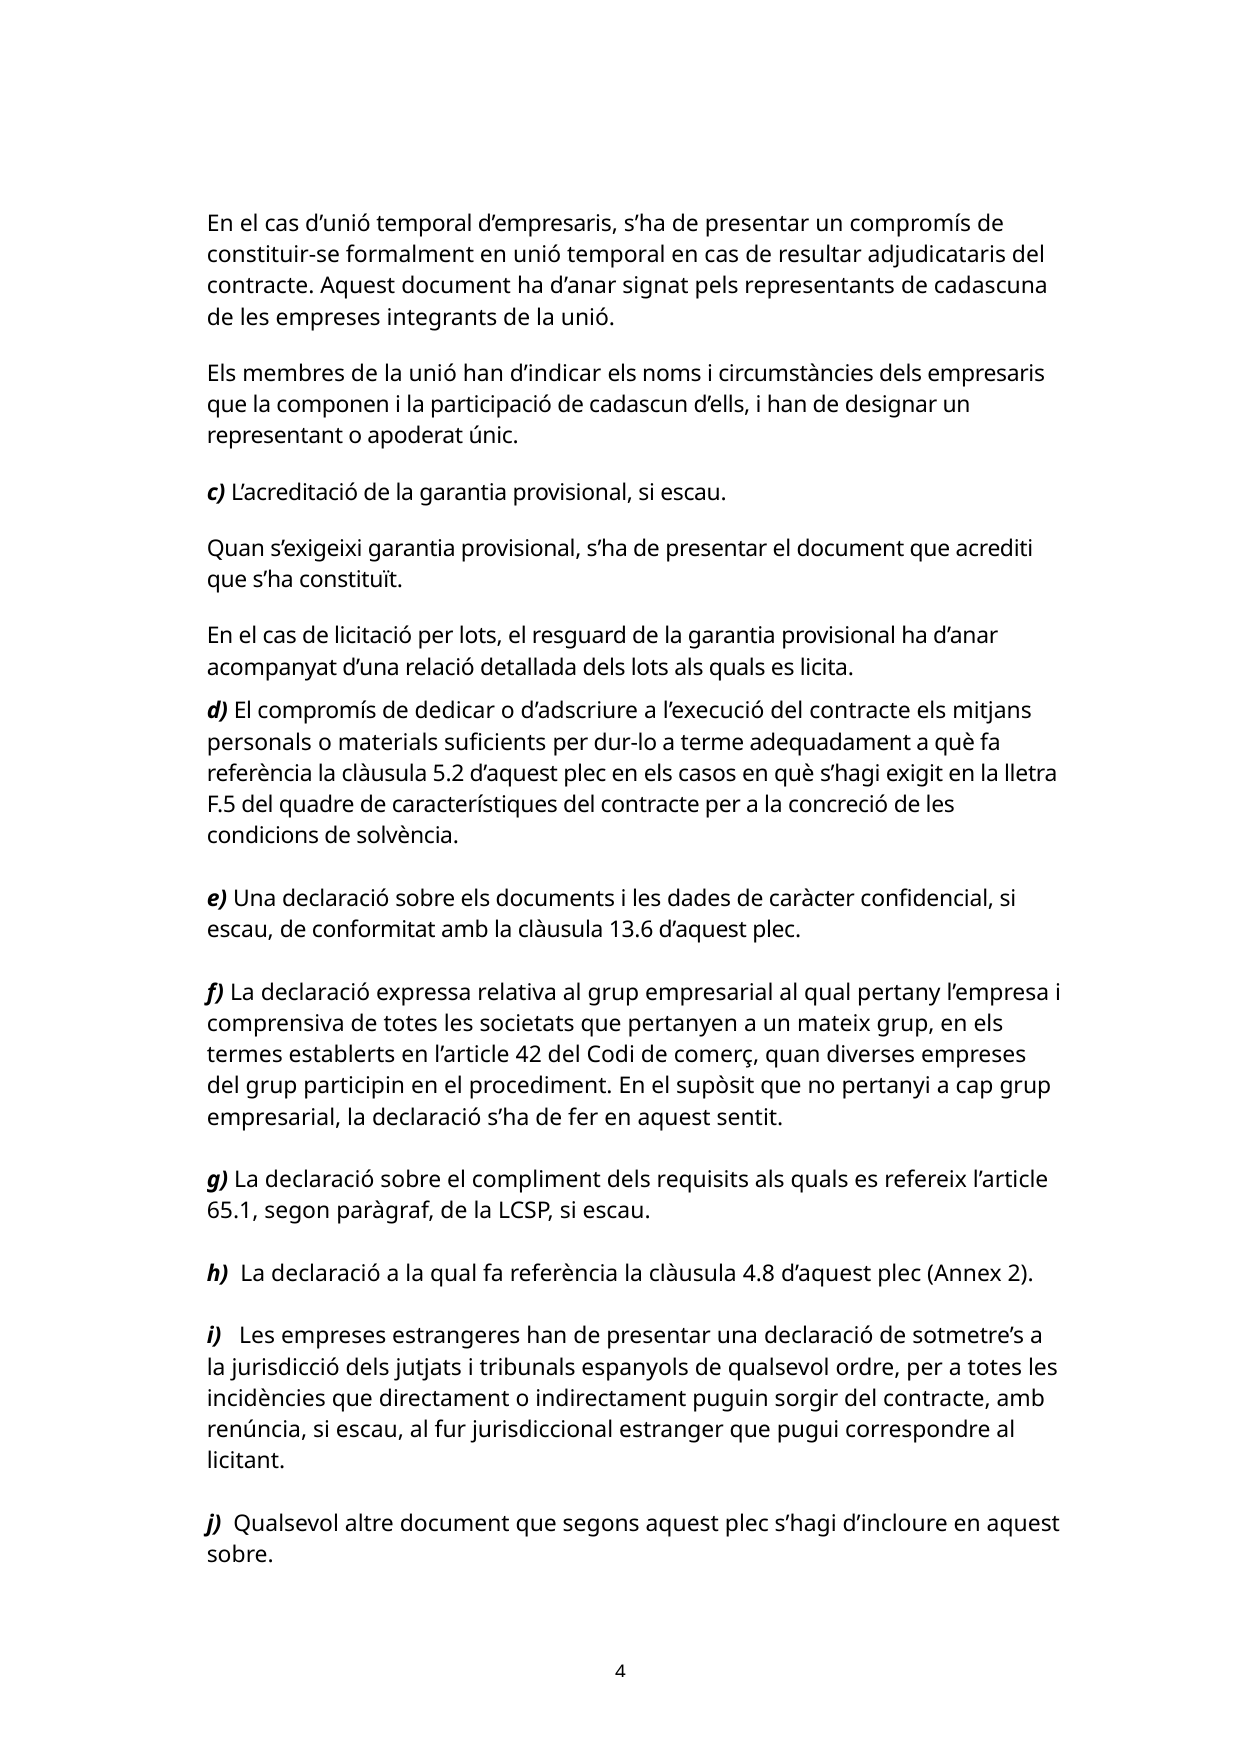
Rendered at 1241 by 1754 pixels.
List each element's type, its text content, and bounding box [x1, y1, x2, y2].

text Quan s’exigeixi garantia provisional, s’ha de presentar el document que acrediti que s’ha constituït. [207, 532, 1063, 594]
text f) La declaració expressa relativa al grup empresarial al qual pertany l’empresa i comprensiva de totes les societats que pertanyen a un mateix grup, en els termes establerts en l’article 42 del Codi de comerç, quan diverses empreses del grup participin en el procediment. En el supòsit que no pertanyi a cap grup empresarial, la declaració s’ha de fer en aquest sentit. [207, 976, 1063, 1132]
list i) Les empreses estrangeres han de presentar una declaració de sotmetre’s a la jurisdicció dels jutjats i tribunals espanyols de qualsevol ordre, per a totes les incidències que directament o indirectament puguin sorgir del contracte, amb renúncia, si escau, al fur jurisdiccional estranger que pugui correspondre al licitant. [207, 1319, 1063, 1476]
text d) El compromís de dedicar o d’adscriure a l’execució del contracte els mitjans personals o materials suficients per dur-lo a terme adequadament a què fa referència la clàusula 5.2 d’aquest plec en els casos en què s’hagi exigit en la lletra F.5 del quadre de característiques del contracte per a la concreció de les condicions de solvència. [207, 694, 1063, 851]
text En el cas de licitació per lots, el resguard de la garantia provisional ha d’anar acompanyat d’una relació detallada dels lots als quals es licita. [207, 619, 1063, 682]
text Els membres de la unió han d’indicar els noms i circumstàncies dels empresaris que la componen i la participació de cadascun d’ells, i han de designar un representant o apoderat únic. [207, 357, 1063, 451]
text e) Una declaració sobre els documents i les dades de caràcter confidencial, si escau, de conformitat amb la clàusula 13.6 d’aquest plec. [207, 882, 1063, 944]
text c) L’acreditació de la garantia provisional, si escau. [207, 476, 1063, 507]
list h) La declaració a la qual fa referència la clàusula 4.8 d’aquest plec (Annex 2). [207, 1257, 1063, 1288]
list g) La declaració sobre el compliment dels requisits als quals es refereix l’article 65.1, segon paràgraf, de la LCSP, si escau. [207, 1163, 1063, 1226]
text En el cas d’unió temporal d’empresaris, s’ha de presentar un compromís de constituir-se formalment en unió temporal en cas de resultar adjudicataris del contracte. Aquest document ha d’anar signat pels representants de cadascuna de les empreses integrants de la unió. [207, 207, 1063, 332]
list j) Qualsevol altre document que segons aquest plec s’hagi d’incloure en aquest sobre. [207, 1507, 1063, 1569]
